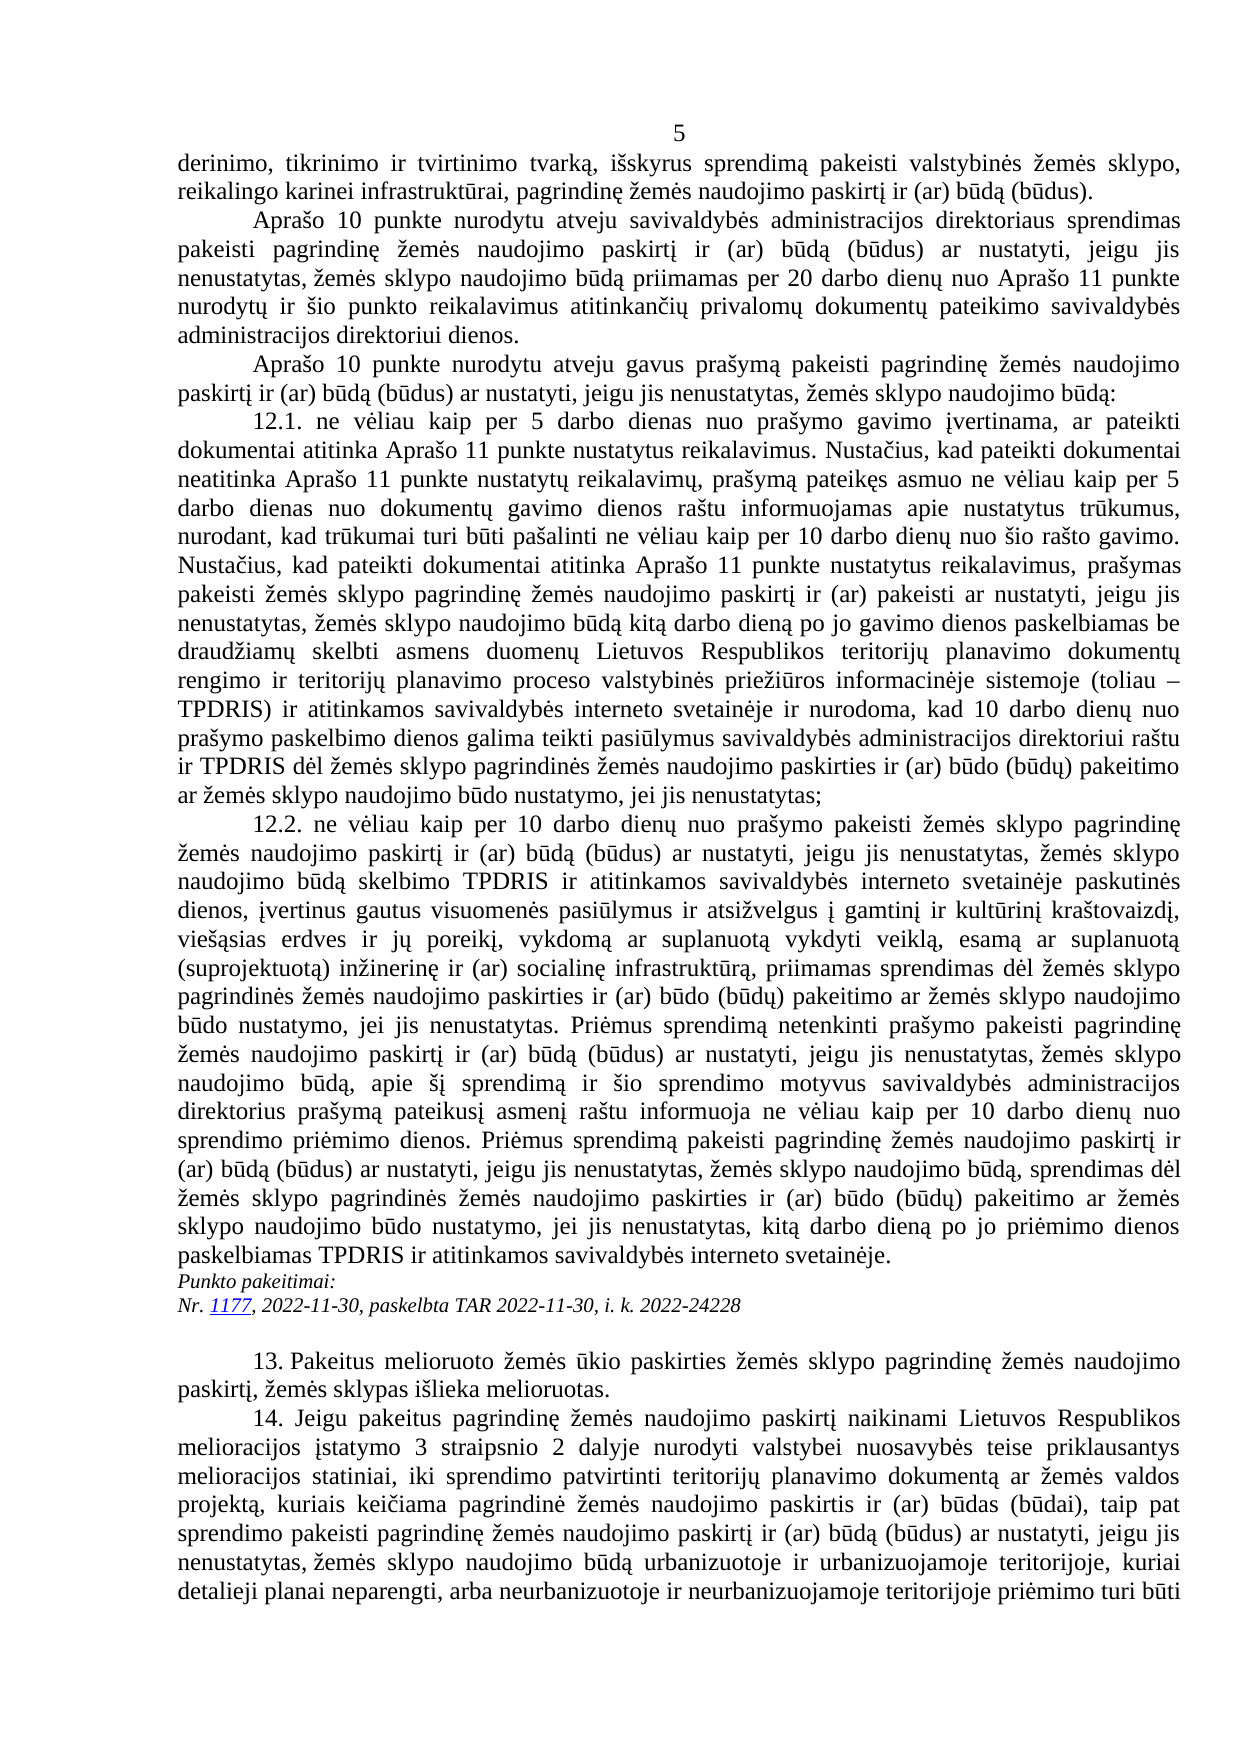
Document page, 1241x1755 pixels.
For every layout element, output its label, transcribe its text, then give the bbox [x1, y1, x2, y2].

text Nr. 1177, 2022-11-30, paskelbta TAR 2022-11-30, i. k. 2022-24228 [177, 1293, 1181, 1317]
text 12.1. ne vėliau kaip per 5 darbo dienas nuo prašymo gavimo įvertinama, ar pateikti dokumentai atitinka Aprašo 11 punkte nustatytus reikalavimus. Nustačius, kad pateikti dokumentai neatitinka Aprašo 11 punkte nustatytų reikalavimų, prašymą pateikęs asmuo ne vėliau kaip per 5 darbo dienas nuo dokumentų gavimo dienos raštu informuojamas apie nustatytus trūkumus, nurodant, kad trūkumai turi būti pašalinti ne vėliau kaip per 10 darbo dienų nuo šio rašto gavimo. Nustačius, kad pateikti dokumentai atitinka Aprašo 11 punkte nustatytus reikalavimus, prašymas pakeisti žemės sklypo pagrindinę žemės naudojimo paskirtį ir (ar) pakeisti ar nustatyti, jeigu jis nenustatytas, žemės sklypo naudojimo būdą kitą darbo dieną po jo gavimo dienos paskelbiamas be draudžiamų skelbti asmens duomenų Lietuvos Respublikos teritorijų planavimo dokumentų rengimo ir teritorijų planavimo proceso valstybinės priežiūros informacinėje sistemoje (toliau – TPDRIS) ir atitinkamos savivaldybės interneto svetainėje ir nurodoma, kad 10 darbo dienų nuo prašymo paskelbimo dienos galima teikti pasiūlymus savivaldybės administracijos direktoriui raštu ir TPDRIS dėl žemės sklypo pagrindinės žemės naudojimo paskirties ir (ar) būdo (būdų) pakeitimo ar žemės sklypo naudojimo būdo nustatymo, jei jis nenustatytas; [177, 406, 1181, 809]
text derinimo, tikrinimo ir tvirtinimo tvarką, išskyrus sprendimą pakeisti valstybinės žemės sklypo, reikalingo karinei infrastruktūrai, pagrindinę žemės naudojimo paskirtį ir (ar) būdą (būdus). [177, 148, 1181, 205]
text 12.2. ne vėliau kaip per 10 darbo dienų nuo prašymo pakeisti žemės sklypo pagrindinę žemės naudojimo paskirtį ir (ar) būdą (būdus) ar nustatyti, jeigu jis nenustatytas, žemės sklypo naudojimo būdą skelbimo TPDRIS ir atitinkamos savivaldybės interneto svetainėje paskutinės dienos, įvertinus gautus visuomenės pasiūlymus ir atsižvelgus į gamtinį ir kultūrinį kraštovaizdį, viešąsias erdves ir jų poreikį, vykdomą ar suplanuotą vykdyti veiklą, esamą ar suplanuotą (suprojektuotą) inžinerinę ir (ar) socialinę infrastruktūrą, priimamas sprendimas dėl žemės sklypo pagrindinės žemės naudojimo paskirties ir (ar) būdo (būdų) pakeitimo ar žemės sklypo naudojimo būdo nustatymo, jei jis nenustatytas. Priėmus sprendimą netenkinti prašymo pakeisti pagrindinę žemės naudojimo paskirtį ir (ar) būdą (būdus) ar nustatyti, jeigu jis nenustatytas, žemės sklypo naudojimo būdą, apie šį sprendimą ir šio sprendimo motyvus savivaldybės administracijos direktorius prašymą pateikusį asmenį raštu informuoja ne vėliau kaip per 10 darbo dienų nuo sprendimo priėmimo dienos. Priėmus sprendimą pakeisti pagrindinę žemės naudojimo paskirtį ir (ar) būdą (būdus) ar nustatyti, jeigu jis nenustatytas, žemės sklypo naudojimo būdą, sprendimas dėl žemės sklypo pagrindinės žemės naudojimo paskirties ir (ar) būdo (būdų) pakeitimo ar žemės sklypo naudojimo būdo nustatymo, jei jis nenustatytas, kitą darbo dieną po jo priėmimo dienos paskelbiamas TPDRIS ir atitinkamos savivaldybės interneto svetainėje. [177, 809, 1181, 1269]
text 14. Jeigu pakeitus pagrindinę žemės naudojimo paskirtį naikinami Lietuvos Respublikos melioracijos įstatymo 3 straipsnio 2 dalyje nurodyti valstybei nuosavybės teise priklausantys melioracijos statiniai, iki sprendimo patvirtinti teritorijų planavimo dokumentą ar žemės valdos projektą, kuriais keičiama pagrindinė žemės naudojimo paskirtis ir (ar) būdas (būdai), taip pat sprendimo pakeisti pagrindinę žemės naudojimo paskirtį ir (ar) būdą (būdus) ar nustatyti, jeigu jis nenustatytas, žemės sklypo naudojimo būdą urbanizuotoje ir urbanizuojamoje teritorijoje, kuriai detalieji planai neparengti, arba neurbanizuotoje ir neurbanizuojamoje teritorijoje priėmimo turi būti [177, 1403, 1181, 1604]
text Punkto pakeitimai: [177, 1269, 1181, 1293]
text Aprašo 10 punkte nurodytu atveju gavus prašymą pakeisti pagrindinę žemės naudojimo paskirtį ir (ar) būdą (būdus) ar nustatyti, jeigu jis nenustatytas, žemės sklypo naudojimo būdą: [177, 349, 1181, 406]
text 13. Pakeitus melioruoto žemės ūkio paskirties žemės sklypo pagrindinę žemės naudojimo paskirtį, žemės sklypas išlieka melioruotas. [177, 1346, 1181, 1403]
text Aprašo 10 punkte nurodytu atveju savivaldybės administracijos direktoriaus sprendimas pakeisti pagrindinę žemės naudojimo paskirtį ir (ar) būdą (būdus) ar nustatyti, jeigu jis nenustatytas, žemės sklypo naudojimo būdą priimamas per 20 darbo dienų nuo Aprašo 11 punkte nurodytų ir šio punkto reikalavimus atitinkančių privalomų dokumentų pateikimo savivaldybės administracijos direktoriui dienos. [177, 205, 1181, 349]
